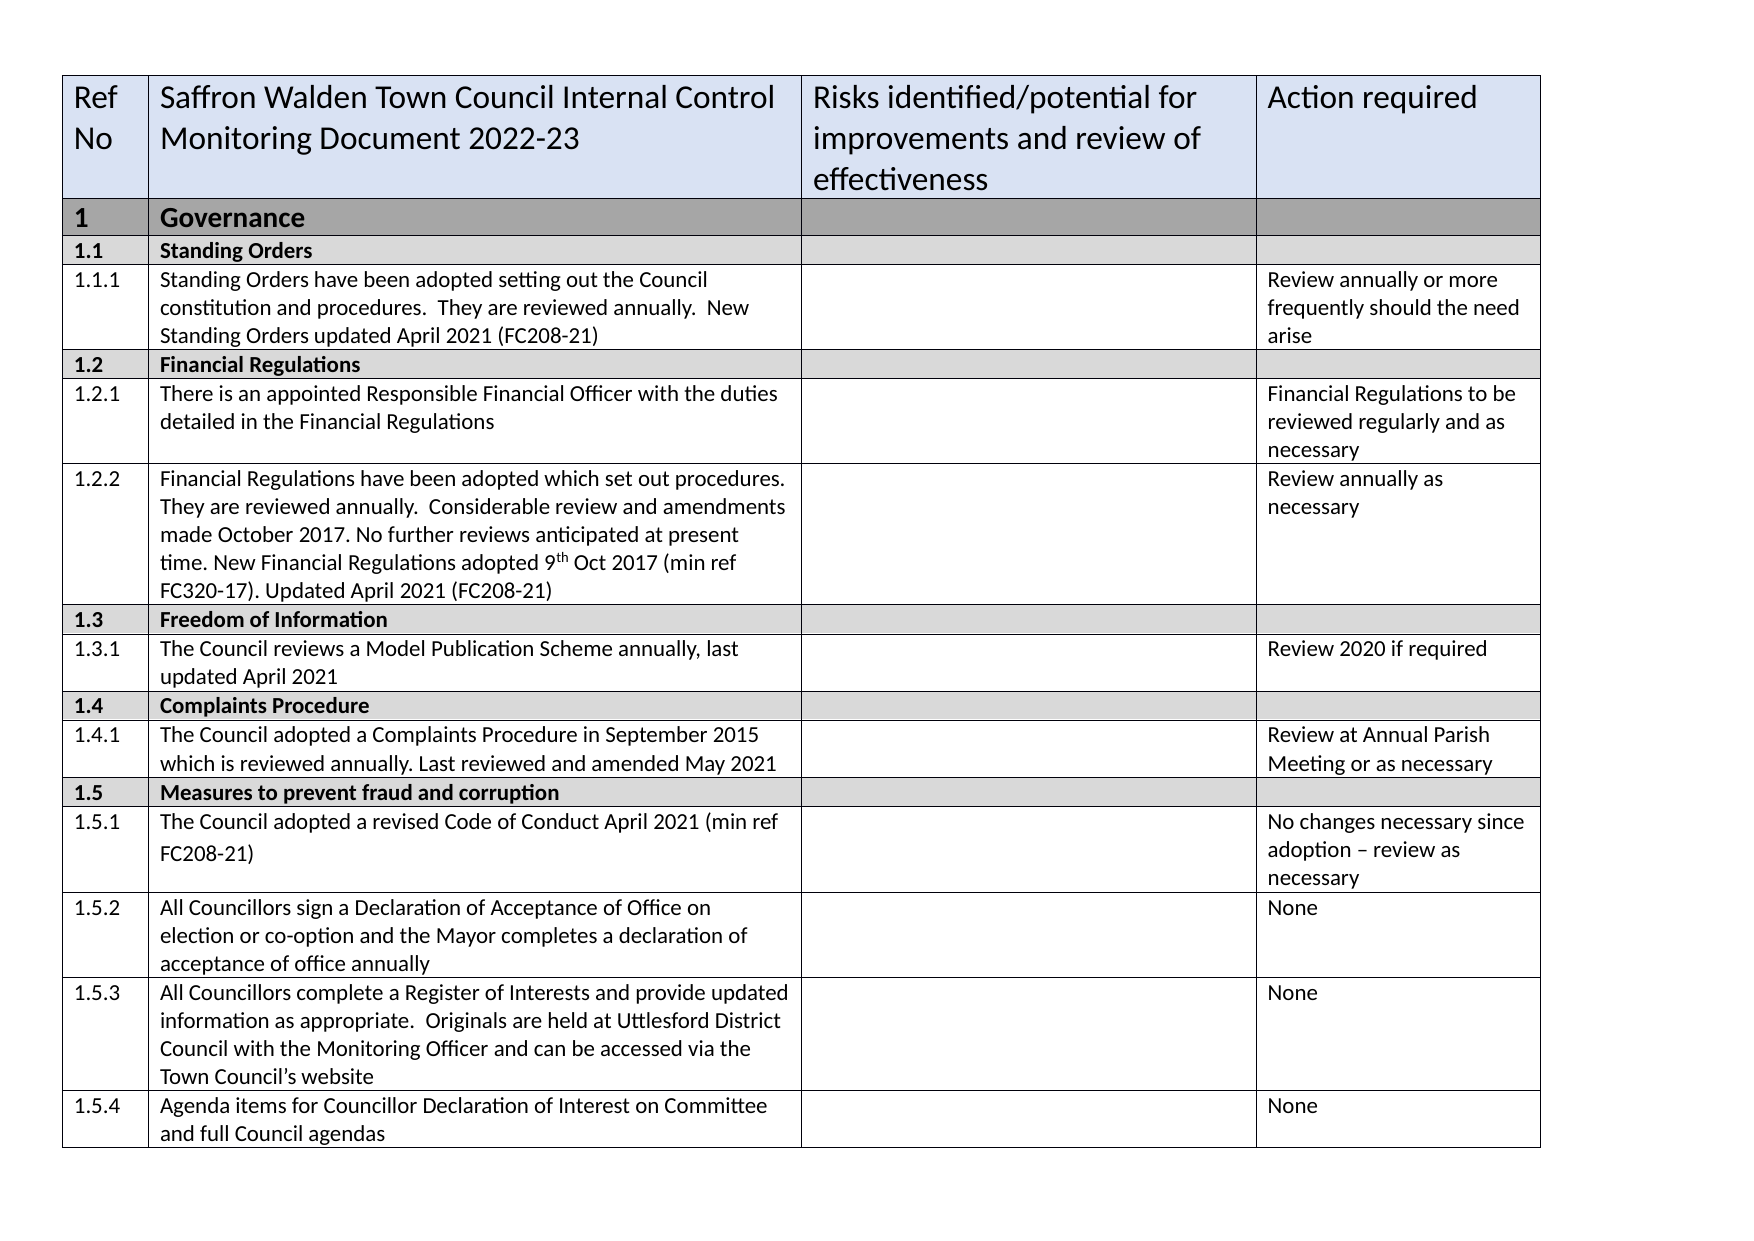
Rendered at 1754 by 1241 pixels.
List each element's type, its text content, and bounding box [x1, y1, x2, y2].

table_cell [1541, 349, 1754, 378]
table_cell [1541, 806, 1754, 892]
table_cell Review at Annual Parish Meeting or as necessary [1257, 721, 1540, 777]
table_cell [802, 236, 1256, 264]
table_cell 1.5.3 [63, 978, 148, 1090]
table_cell The Council reviews a Model Publication Scheme annually, last updated April 2021 [149, 635, 801, 691]
table_cell Review annually or more frequently should the need arise [1257, 265, 1540, 349]
table_cell 1.3 [63, 605, 148, 633]
table_cell Governance [149, 199, 801, 235]
table_cell 1.2.2 [63, 464, 148, 604]
table_cell [1541, 691, 1754, 719]
table_cell All Councillors complete a Register of Interests and provide updated information as appropriate. Originals are held at Uttlesford District Council with the Monitoring Officer and can be accessed via the Town Council’s website [149, 978, 801, 1090]
table_cell [802, 265, 1256, 349]
table_cell Financial Regulations to be reviewed regularly and as necessary [1257, 379, 1540, 463]
table_cell Financial Regulations [149, 350, 801, 378]
table_cell [802, 350, 1256, 378]
table_cell 1.5 [63, 778, 148, 806]
table_cell [1541, 604, 1754, 633]
table_cell [1541, 378, 1754, 463]
table_cell [802, 379, 1256, 463]
table_cell [802, 635, 1256, 691]
table_cell [1541, 892, 1754, 977]
table_cell 1.2 [63, 350, 148, 378]
table_cell [802, 605, 1256, 633]
table_cell Measures to prevent fraud and corruption [149, 778, 801, 806]
table_cell [1257, 199, 1540, 235]
table_cell None [1257, 978, 1540, 1090]
table_cell None [1257, 893, 1540, 977]
table_cell [802, 692, 1256, 719]
table_cell 1.4.1 [63, 721, 148, 777]
table_cell [1257, 350, 1540, 378]
table_cell There is an appointed Responsible Financial Officer with the duties detailed in the Financial Regulations [149, 379, 801, 463]
table_cell 1.4 [63, 692, 148, 719]
table_cell [802, 893, 1256, 977]
table_cell [1257, 236, 1540, 264]
table_cell 1.1.1 [63, 265, 148, 349]
table_cell Standing Orders [149, 236, 801, 264]
table_cell 1 [63, 199, 148, 235]
table_cell [1257, 605, 1540, 633]
table_cell [1541, 1090, 1754, 1147]
table_cell Agenda items for Councillor Declaration of Interest on Committee and full Council agendas [149, 1091, 801, 1147]
table_cell The Council adopted a revised Code of Conduct April 2021 (min ref FC208-21) [149, 807, 801, 892]
table_cell [802, 778, 1256, 806]
table_cell The Council adopted a Complaints Procedure in September 2015 which is reviewed annually. Last reviewed and amended May 2021 [149, 721, 801, 777]
table_header Risks identified/potential for improvements and review of effectiveness [802, 76, 1256, 198]
table_cell No changes necessary since adoption – review as necessary [1257, 807, 1540, 892]
table_cell [1257, 778, 1540, 806]
table_header [1541, 75, 1754, 198]
table_cell [802, 464, 1256, 604]
table_cell [802, 978, 1256, 1090]
table_cell [1541, 777, 1754, 806]
table_cell 1.5.4 [63, 1091, 148, 1147]
table_cell 1.5.1 [63, 807, 148, 892]
table_cell Complaints Procedure [149, 692, 801, 719]
table_cell Standing Orders have been adopted setting out the Council constitution and procedures. They are reviewed annually. New Standing Orders updated April 2021 (FC208-21) [149, 265, 801, 349]
table_cell 1.5.2 [63, 893, 148, 977]
table_cell None [1257, 1091, 1540, 1147]
table_cell Review 2020 if required [1257, 635, 1540, 691]
table_cell Financial Regulations have been adopted which set out procedures. They are reviewed annually. Considerable review and amendments made October 2017. No further reviews anticipated at present time. New Financial Regulations adopted 9th Oct 2017 (min ref FC320-17). Updated April 2021 (FC208-21) [149, 464, 801, 604]
table_cell 1.2.1 [63, 379, 148, 463]
table_cell [1541, 198, 1754, 235]
table_cell 1.1 [63, 236, 148, 264]
table_cell [802, 807, 1256, 892]
table_cell All Councillors sign a Declaration of Acceptance of Office on election or co-option and the Mayor completes a declaration of acceptance of office annually [149, 893, 801, 977]
table_cell [802, 721, 1256, 777]
table_cell [1257, 692, 1540, 719]
table_cell [1541, 977, 1754, 1090]
table_cell [802, 199, 1256, 235]
table_cell Review annually as necessary [1257, 464, 1540, 604]
table_cell [1541, 634, 1754, 691]
table_cell [1541, 264, 1754, 349]
table_cell [1541, 463, 1754, 604]
table_header Action required [1257, 76, 1540, 198]
table_cell [802, 1091, 1256, 1147]
table_header Saffron Walden Town Council Internal Control Monitoring Document 2022-23 [149, 76, 801, 198]
table_cell 1.3.1 [63, 635, 148, 691]
table_cell [1541, 235, 1754, 264]
table_header Ref No [63, 76, 148, 198]
table_cell Freedom of Information [149, 605, 801, 633]
table_cell [1541, 720, 1754, 777]
